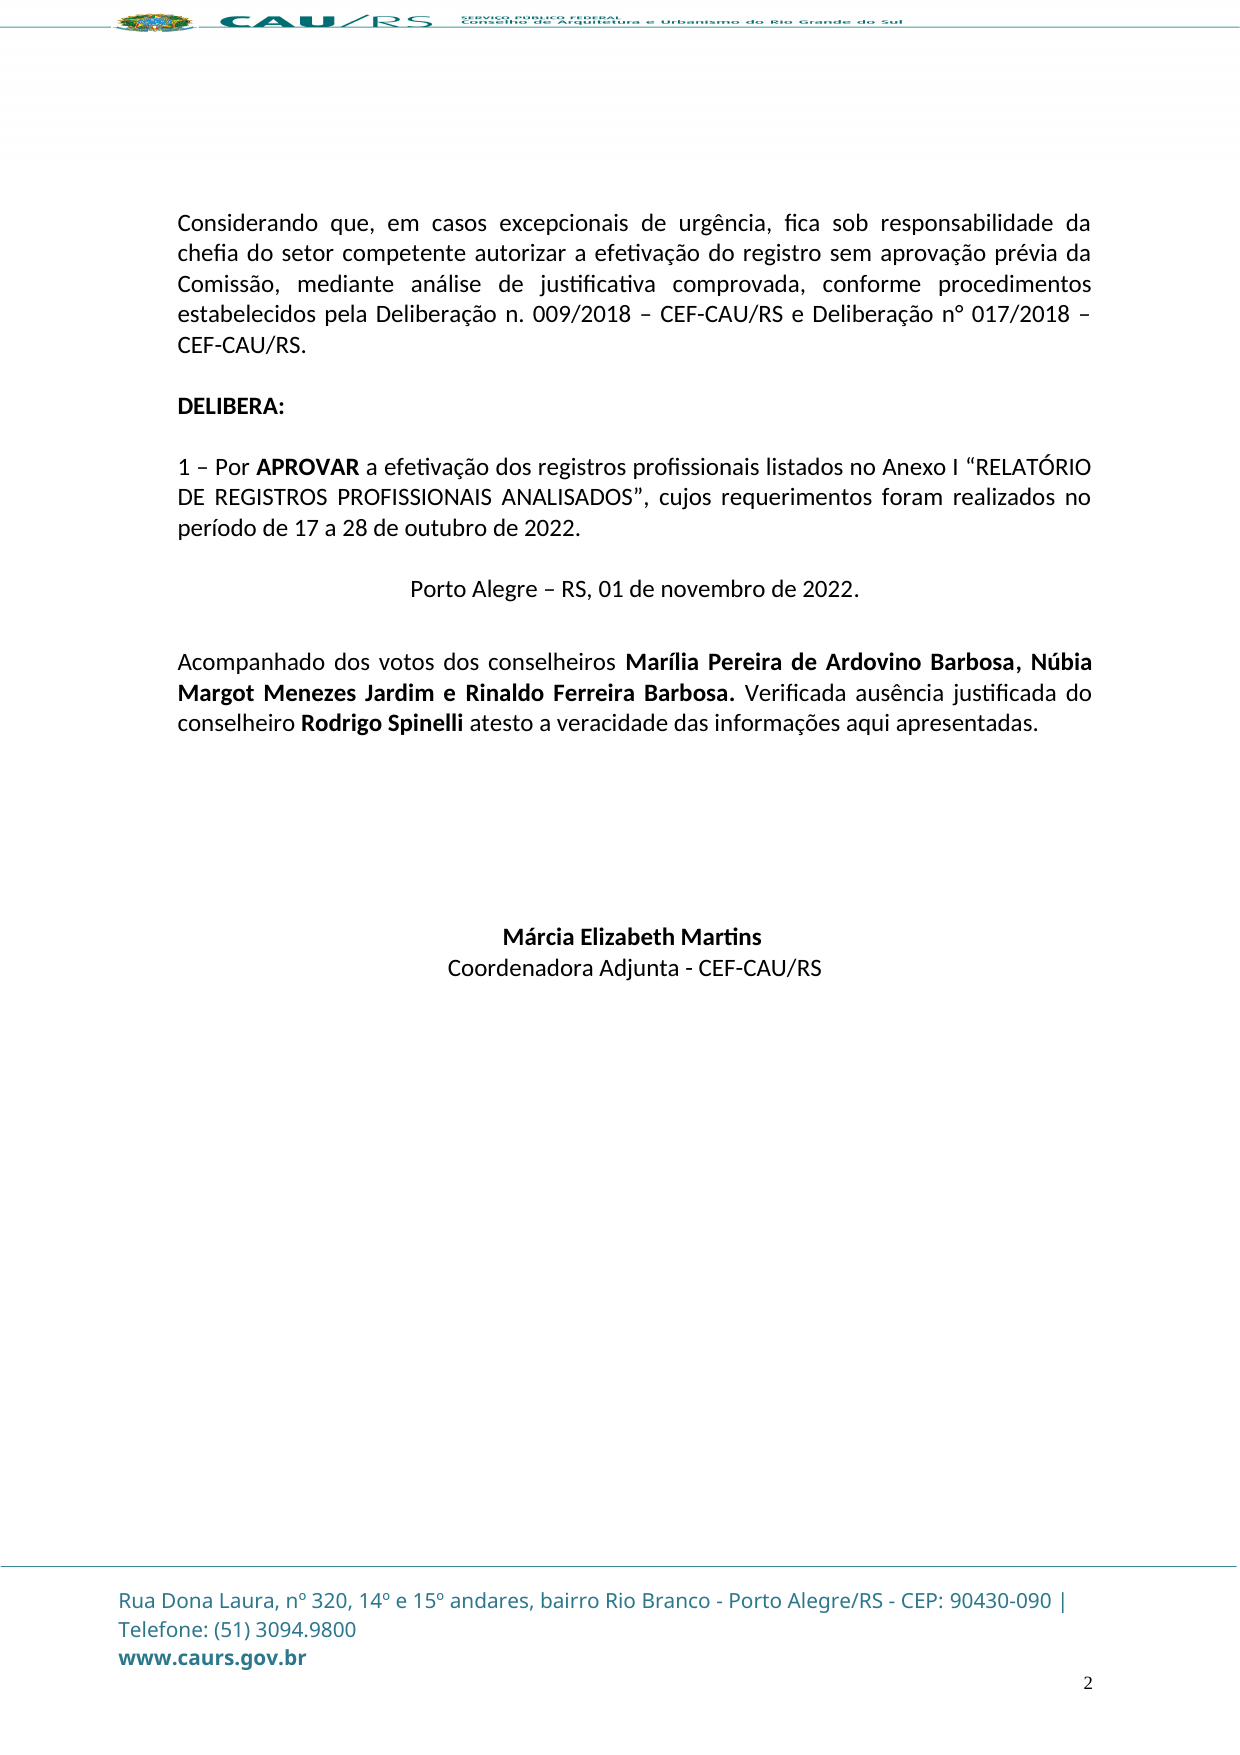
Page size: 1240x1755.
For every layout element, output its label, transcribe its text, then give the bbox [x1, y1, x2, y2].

text Márcia Elizabeth Martins [177, 921, 1092, 952]
text Coordenadora Adjunta - CEF-CAU/RS [177, 952, 1092, 982]
text Porto Alegre – RS, 01 de novembro de 2022. [177, 573, 1092, 603]
text Acompanhado dos votos dos conselheiros Marília Pereira de Ardovino Barbosa, Núbia Margot Menezes Jardim e Rinaldo Ferreira Barbosa. Verificada ausência justificada do conselheiro Rodrigo Spinelli atesto a veracidade das informações aqui apresentadas. [177, 647, 1092, 738]
text 1 – Por APROVAR a efetivação dos registros profissionais listados no Anexo I “RELATÓRIO DE REGISTROS PROFISSIONAIS ANALISADOS”, cujos requerimentos foram realizados no período de 17 a 28 de outubro de 2022. [177, 451, 1092, 542]
text DELIBERA: [177, 390, 1092, 420]
text Considerando que, em casos excepcionais de urgência, fica sob responsabilidade da chefia do setor competente autorizar a efetivação do registro sem aprovação prévia da Comissão, mediante análise de justificativa comprovada, conforme procedimentos estabelecidos pela Deliberação n. 009/2018 – CEF-CAU/RS e Deliberação n° 017/2018 – CEF-CAU/RS. [177, 207, 1092, 359]
